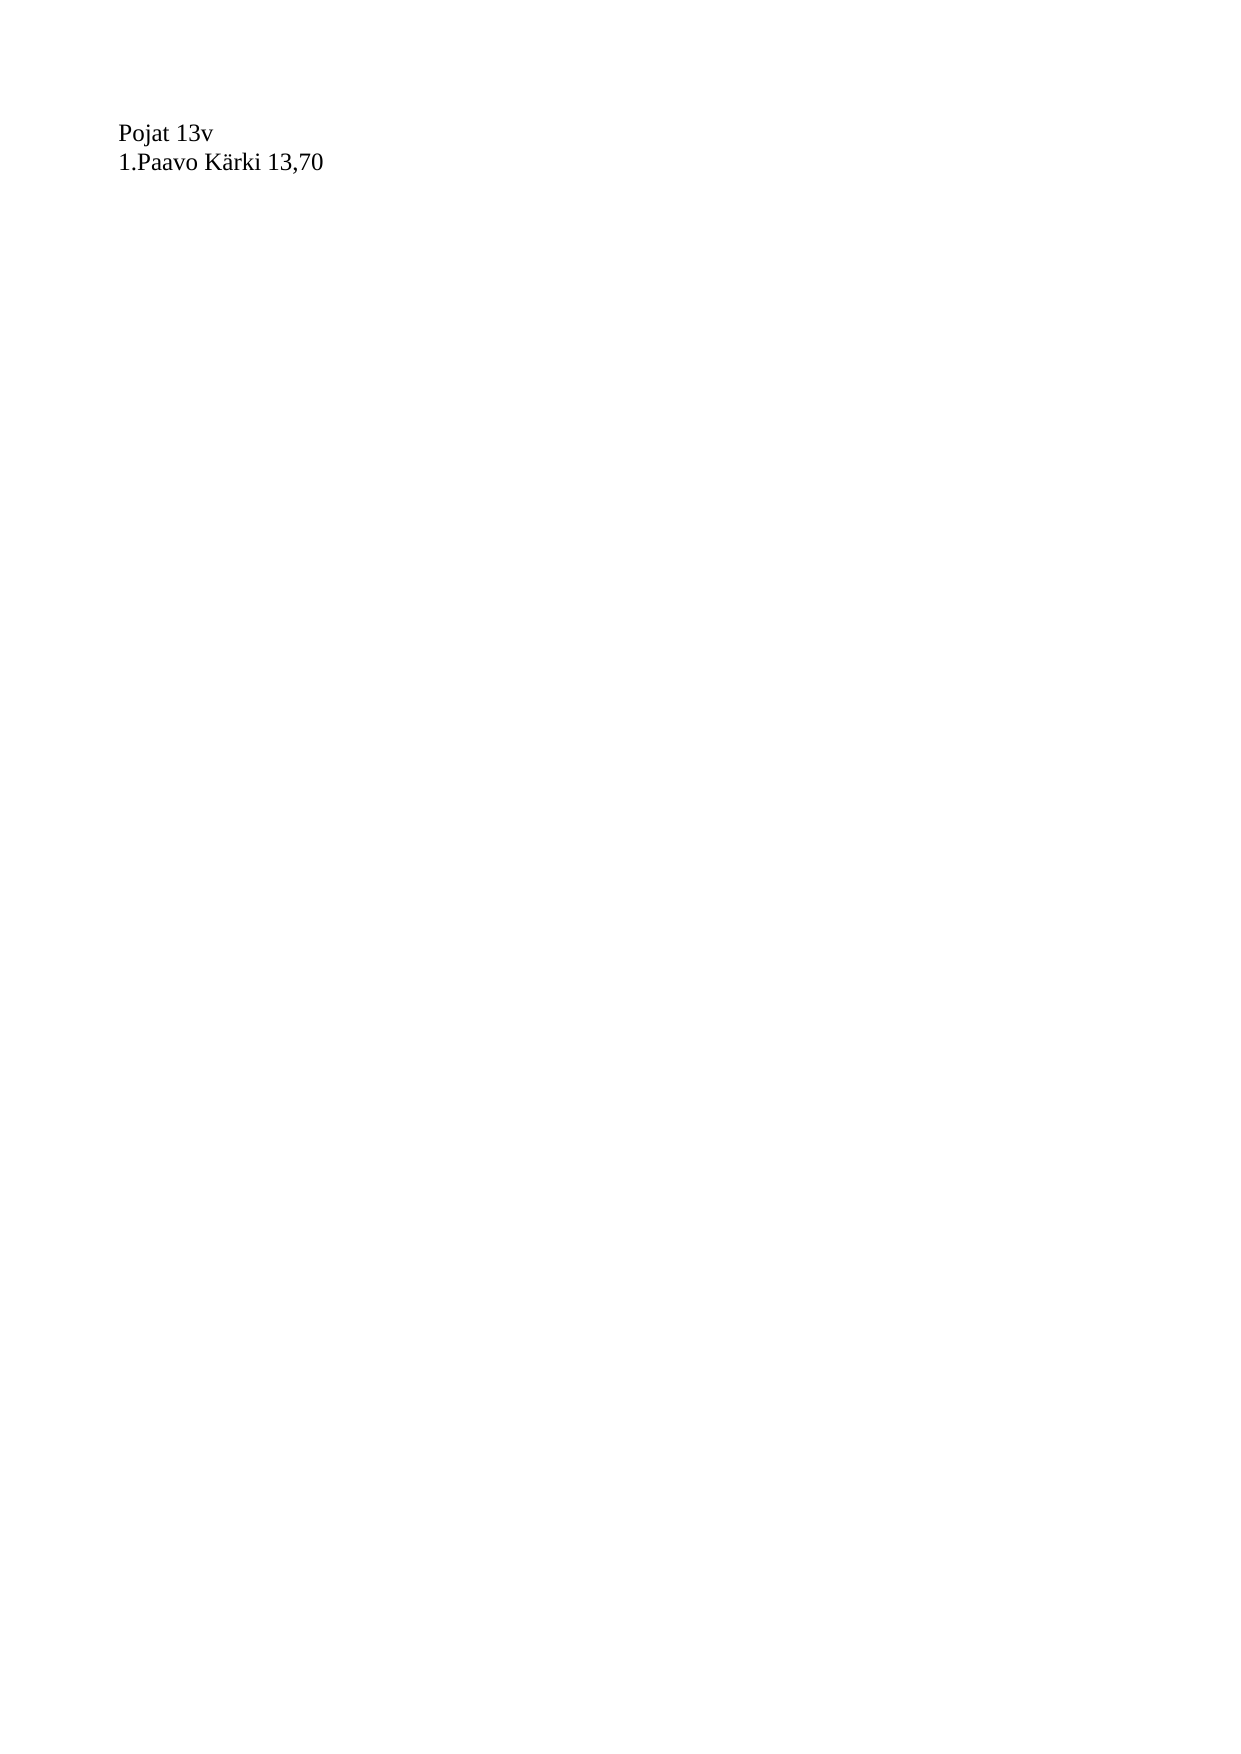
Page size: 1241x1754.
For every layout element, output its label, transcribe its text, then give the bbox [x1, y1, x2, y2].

text 1.Paavo Kärki 13,70 [118, 147, 1122, 176]
text Pojat 13v [118, 118, 1122, 147]
